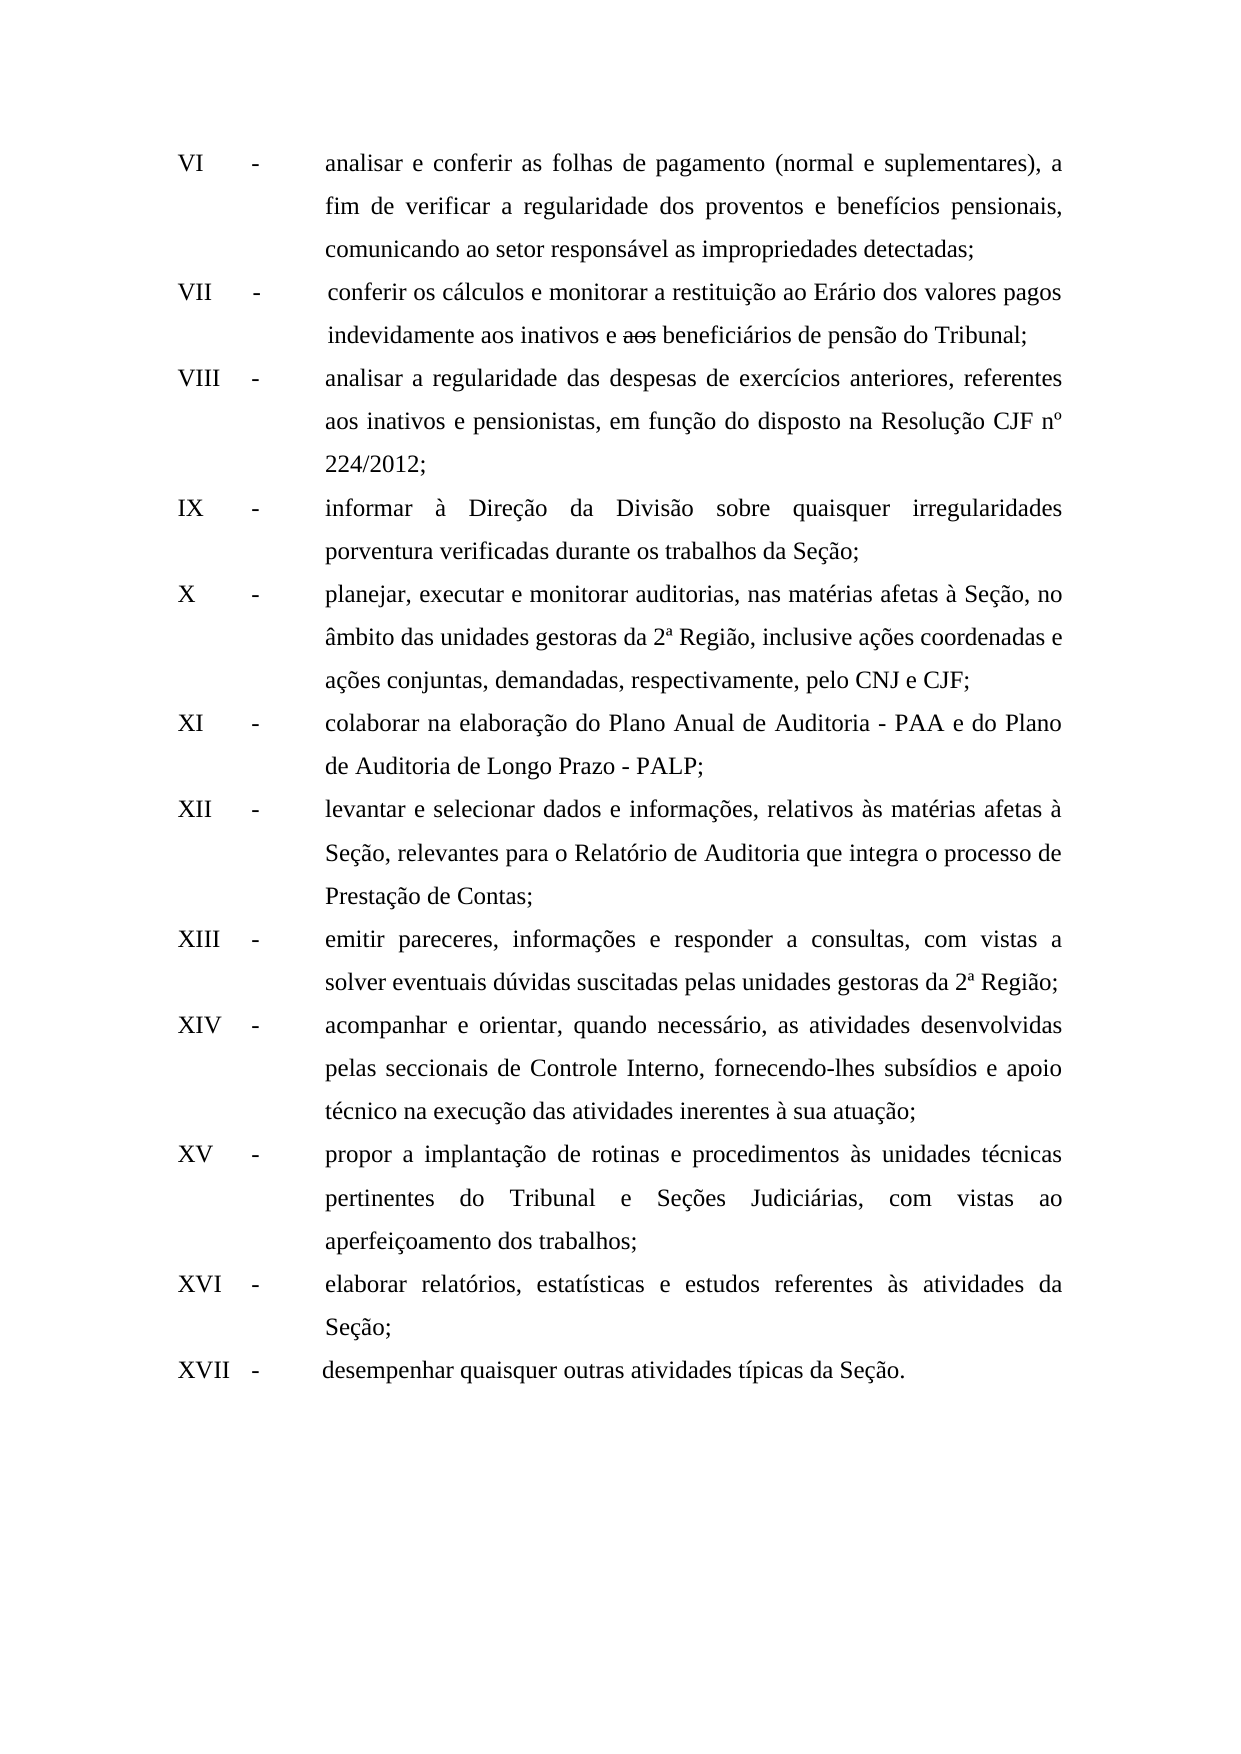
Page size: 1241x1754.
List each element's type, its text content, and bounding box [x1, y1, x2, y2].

text XIII - emitir pareceres, informações e responder a consultas, com vistas a solver eventuais dúvidas suscitadas pelas unidades gestoras da 2ª Região; [177, 924, 1063, 996]
text XVII - desempenhar quaisquer outras atividades típicas da Seção. [177, 1355, 1063, 1384]
text IX - informar à Direção da Divisão sobre quaisquer irregularidades porventura verificadas durante os trabalhos da Seção; [177, 493, 1063, 564]
text XVI - elaborar relatórios, estatísticas e estudos referentes às atividades da Seção; [177, 1269, 1063, 1341]
text XV - propor a implantação de rotinas e procedimentos às unidades técnicas pertinentes do Tribunal e Seções Judiciárias, com vistas ao aperfeiçoamento dos trabalhos; [177, 1139, 1063, 1254]
text VII - conferir os cálculos e monitorar a restituição ao Erário dos valores pagos indevidamente aos inativos e aos beneficiários de pensão do Tribunal; [177, 277, 1063, 349]
text XII - levantar e selecionar dados e informações, relativos às matérias afetas à Seção, relevantes para o Relatório de Auditoria que integra o processo de Prestação de Contas; [177, 794, 1063, 909]
text XI - colaborar na elaboração do Plano Anual de Auditoria - PAA e do Plano de Auditoria de Longo Prazo - PALP; [177, 708, 1063, 780]
text XIV - acompanhar e orientar, quando necessário, as atividades desenvolvidas pelas seccionais de Controle Interno, fornecendo-lhes subsídios e apoio técnico na execução das atividades inerentes à sua atuação; [177, 1010, 1063, 1125]
text VIII - analisar a regularidade das despesas de exercícios anteriores, referentes aos inativos e pensionistas, em função do disposto na Resolução CJF nº 224/2012; [177, 363, 1063, 478]
text VI - analisar e conferir as folhas de pagamento (normal e suplementares), a fim de verificar a regularidade dos proventos e benefícios pensionais, comunicando ao setor responsável as impropriedades detectadas; [177, 148, 1063, 263]
text X - planejar, executar e monitorar auditorias, nas matérias afetas à Seção, no âmbito das unidades gestoras da 2ª Região, inclusive ações coordenadas e ações conjuntas, demandadas, respectivamente, pelo CNJ e CJF; [177, 579, 1063, 694]
